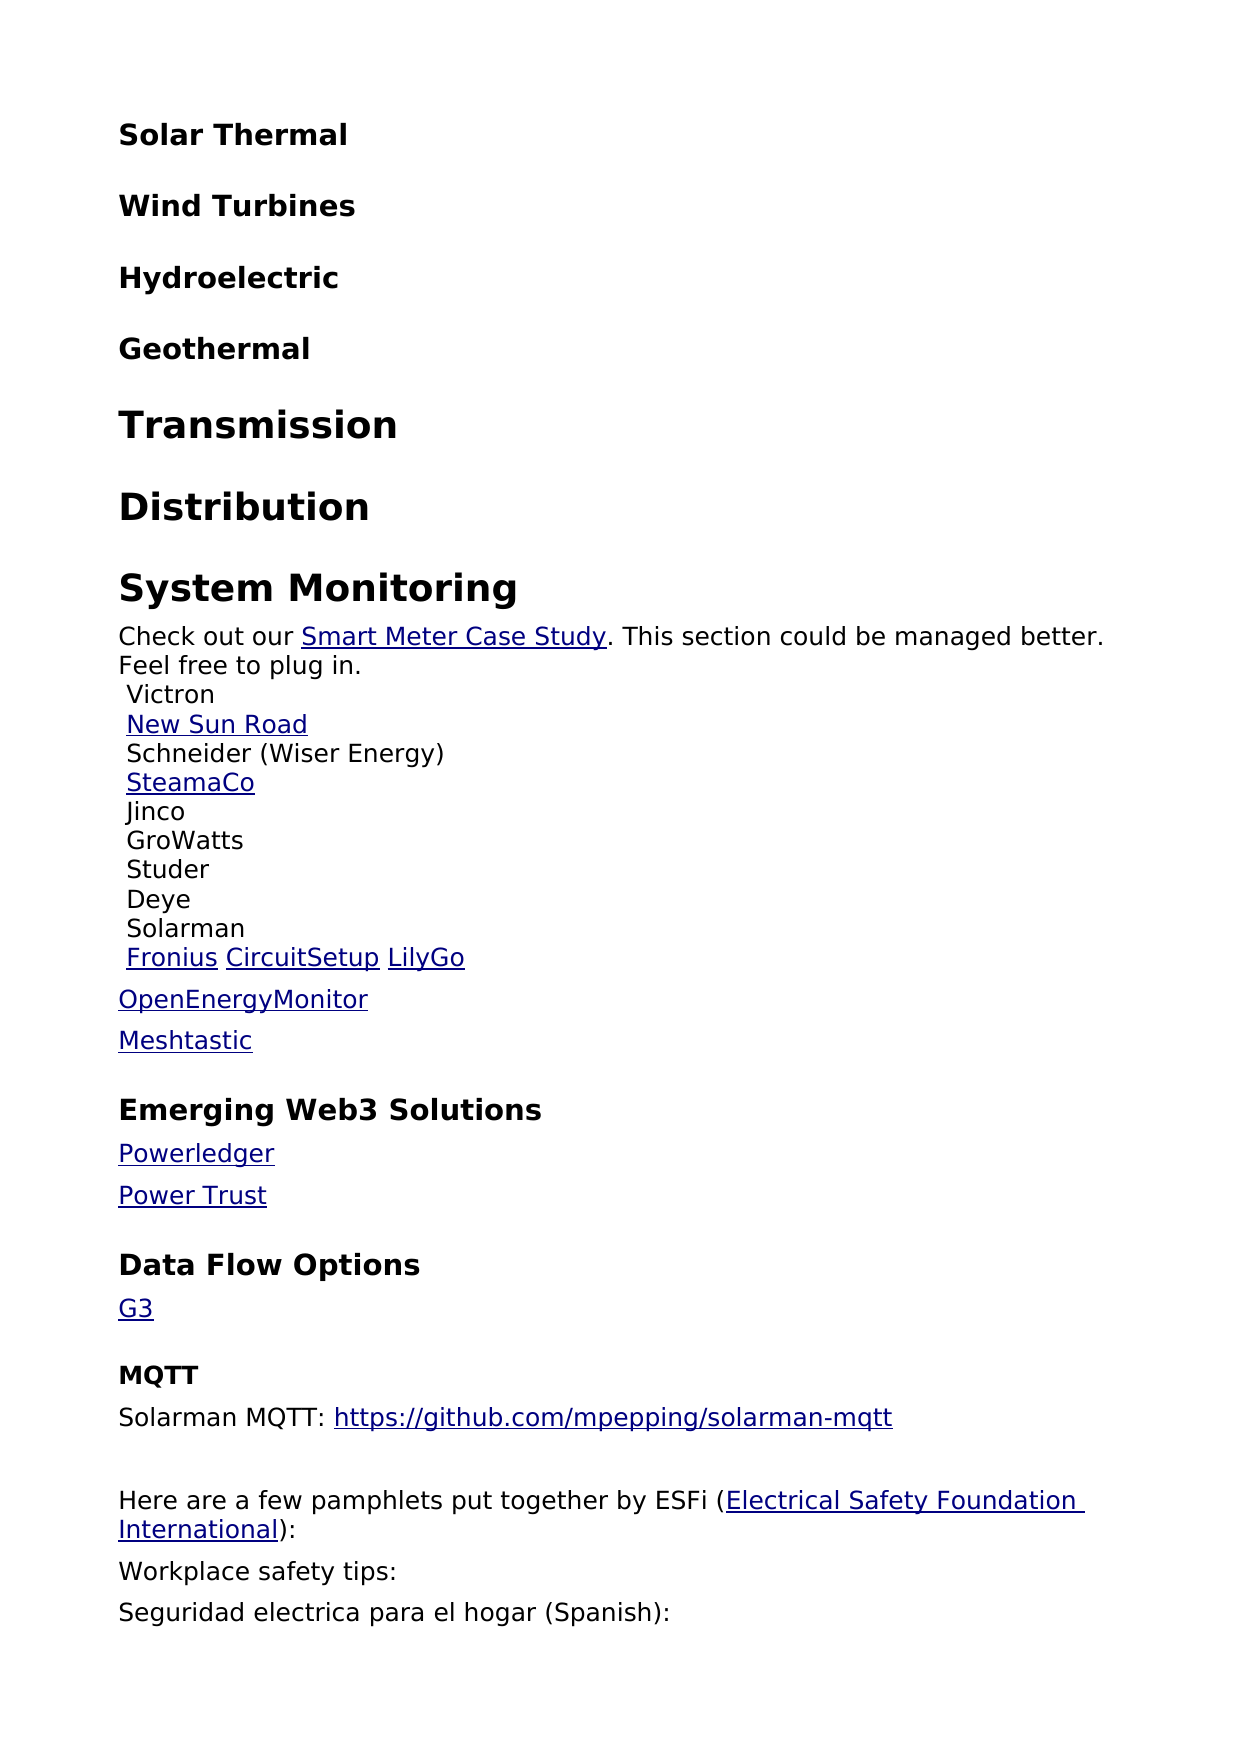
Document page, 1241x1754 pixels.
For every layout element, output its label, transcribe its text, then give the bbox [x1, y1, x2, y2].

subtitle MQTT [118, 1361, 1122, 1390]
subtitle Transmission [118, 404, 1122, 448]
subtitle Solar Thermal [118, 118, 1122, 152]
text Seguridad electrica para el hogar (Spanish): [118, 1599, 1122, 1628]
subtitle System Monitoring [118, 566, 1122, 610]
text Check out our Smart Meter Case Study. This section could be managed better. Feel free to plug in. Victron New Sun Road Schneider (Wiser Energy) SteamaCo Jinco GroWatts Studer Deye Solarman Fronius CircuitSetup LilyGo [118, 622, 1122, 972]
text G3 [118, 1294, 1122, 1324]
subtitle Emerging Web3 Solutions [118, 1093, 1122, 1127]
text OpenEnergyMonitor [118, 985, 1122, 1014]
text Power Trust [118, 1181, 1122, 1211]
subtitle Distribution [118, 485, 1122, 529]
subtitle Wind Turbines [118, 189, 1122, 223]
text Workplace safety tips: [118, 1557, 1122, 1586]
text Solarman MQTT: https://github.com/mpepping/solarman-mqtt [118, 1403, 1122, 1432]
text Powerledger [118, 1140, 1122, 1169]
subtitle Geothermal [118, 332, 1122, 366]
subtitle Data Flow Options [118, 1248, 1122, 1282]
subtitle Hydroelectric [118, 261, 1122, 295]
text Here are a few pamphlets put together by ESFi (Electrical Safety Foundation International): [118, 1486, 1122, 1544]
text Meshtastic [118, 1027, 1122, 1056]
